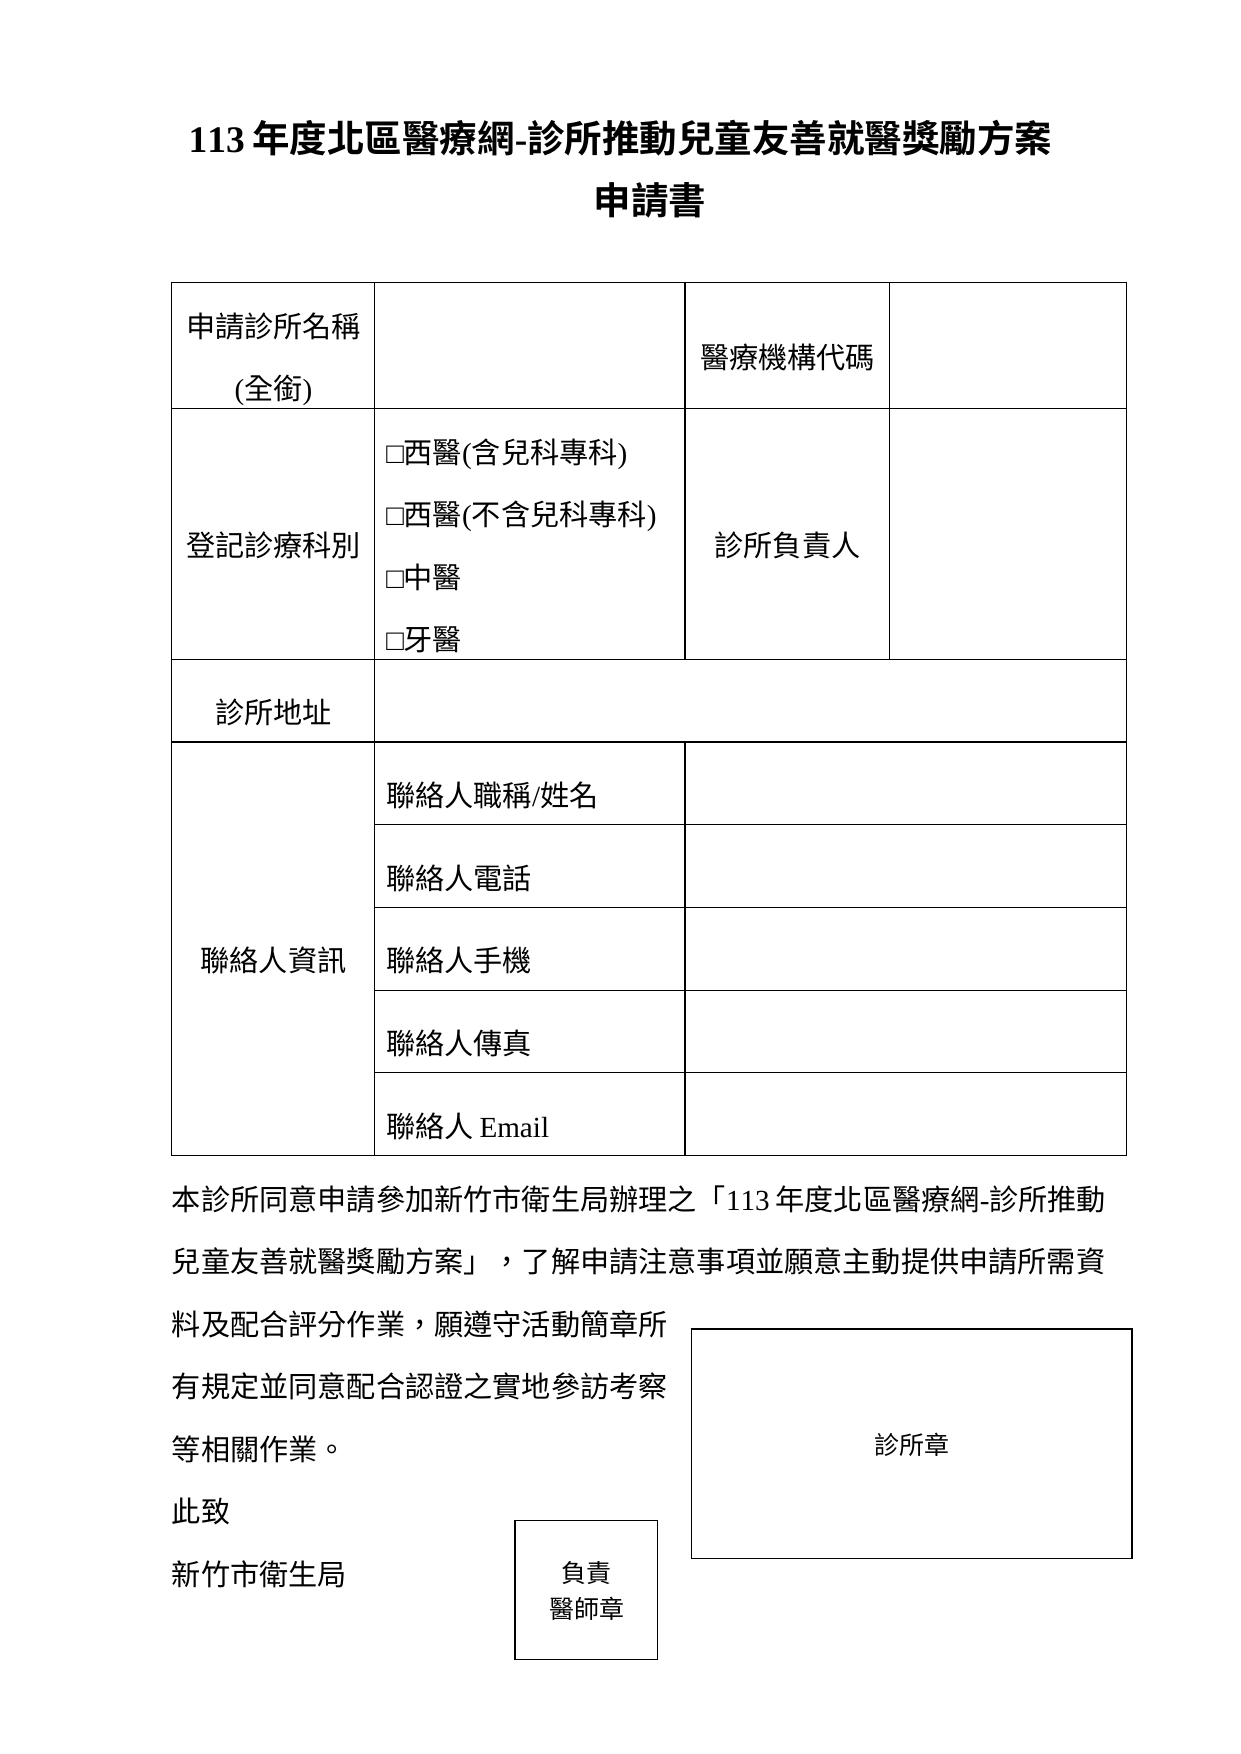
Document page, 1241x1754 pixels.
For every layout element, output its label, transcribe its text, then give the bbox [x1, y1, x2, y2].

table_cell □西醫(含兒科專科) □西醫(不含兒科專科) □中醫 □牙醫 [375, 409, 684, 659]
table_cell [686, 908, 1126, 989]
text 113年度北區醫療網-診所推動兒童友善就醫獎勵方案 [112, 94, 1128, 157]
table_cell 聯絡人手機 [375, 908, 684, 989]
text 此致 [172, 1468, 691, 1531]
table_header 申請診所名稱 (全銜) [172, 283, 374, 408]
text [516, 1521, 657, 1659]
text 申請書 [172, 157, 1128, 219]
text 本診所同意申請參加新竹市衛生局辦理之「113年度北區醫療網-診所推動兒童友善就醫獎勵方案」，了解申請注意事項並願意主動提供申請所需資料及配合評分作業，願遵守活動簡章所有規定並同意配合認證之實地參訪考察等相關作業。 [172, 1156, 1128, 1468]
text 診所章 [707, 1425, 1116, 1462]
text 新竹市衛生局 [172, 1531, 514, 1593]
table_cell 聯絡人傳真 [375, 991, 684, 1072]
table_cell 診所地址 [172, 660, 374, 741]
table_cell [375, 660, 1126, 741]
table_cell [686, 1073, 1126, 1155]
table_header [375, 283, 684, 408]
text 本診所同意申請參加新竹市衛生局辦理之「113年度北區醫療網-診所推動兒童友善就醫獎勵方案」，了解申請注意事項並願意主動提供申請所需資料及配合評分作業，願遵守活動簡章所有規定並同意配合認證之實地參訪考察等相關作業。 [692, 1330, 1131, 1558]
text 負責 [531, 1553, 642, 1590]
table_cell 聯絡人Email [375, 1073, 684, 1155]
text 醫師章 [531, 1590, 642, 1626]
table_cell [686, 743, 1126, 824]
table_cell 聯絡人職稱/姓名 [375, 743, 684, 824]
text [658, 1531, 1128, 1593]
table_cell 聯絡人資訊 [172, 743, 374, 1155]
table_header [890, 283, 1126, 408]
table_cell 診所負責人 [686, 409, 889, 659]
table_cell [686, 825, 1126, 907]
table_cell [890, 409, 1126, 659]
table_cell 聯絡人電話 [375, 825, 684, 907]
table_header 醫療機構代碼 [686, 283, 889, 408]
table_cell [686, 991, 1126, 1072]
table_cell 登記診療科別 [172, 409, 374, 659]
